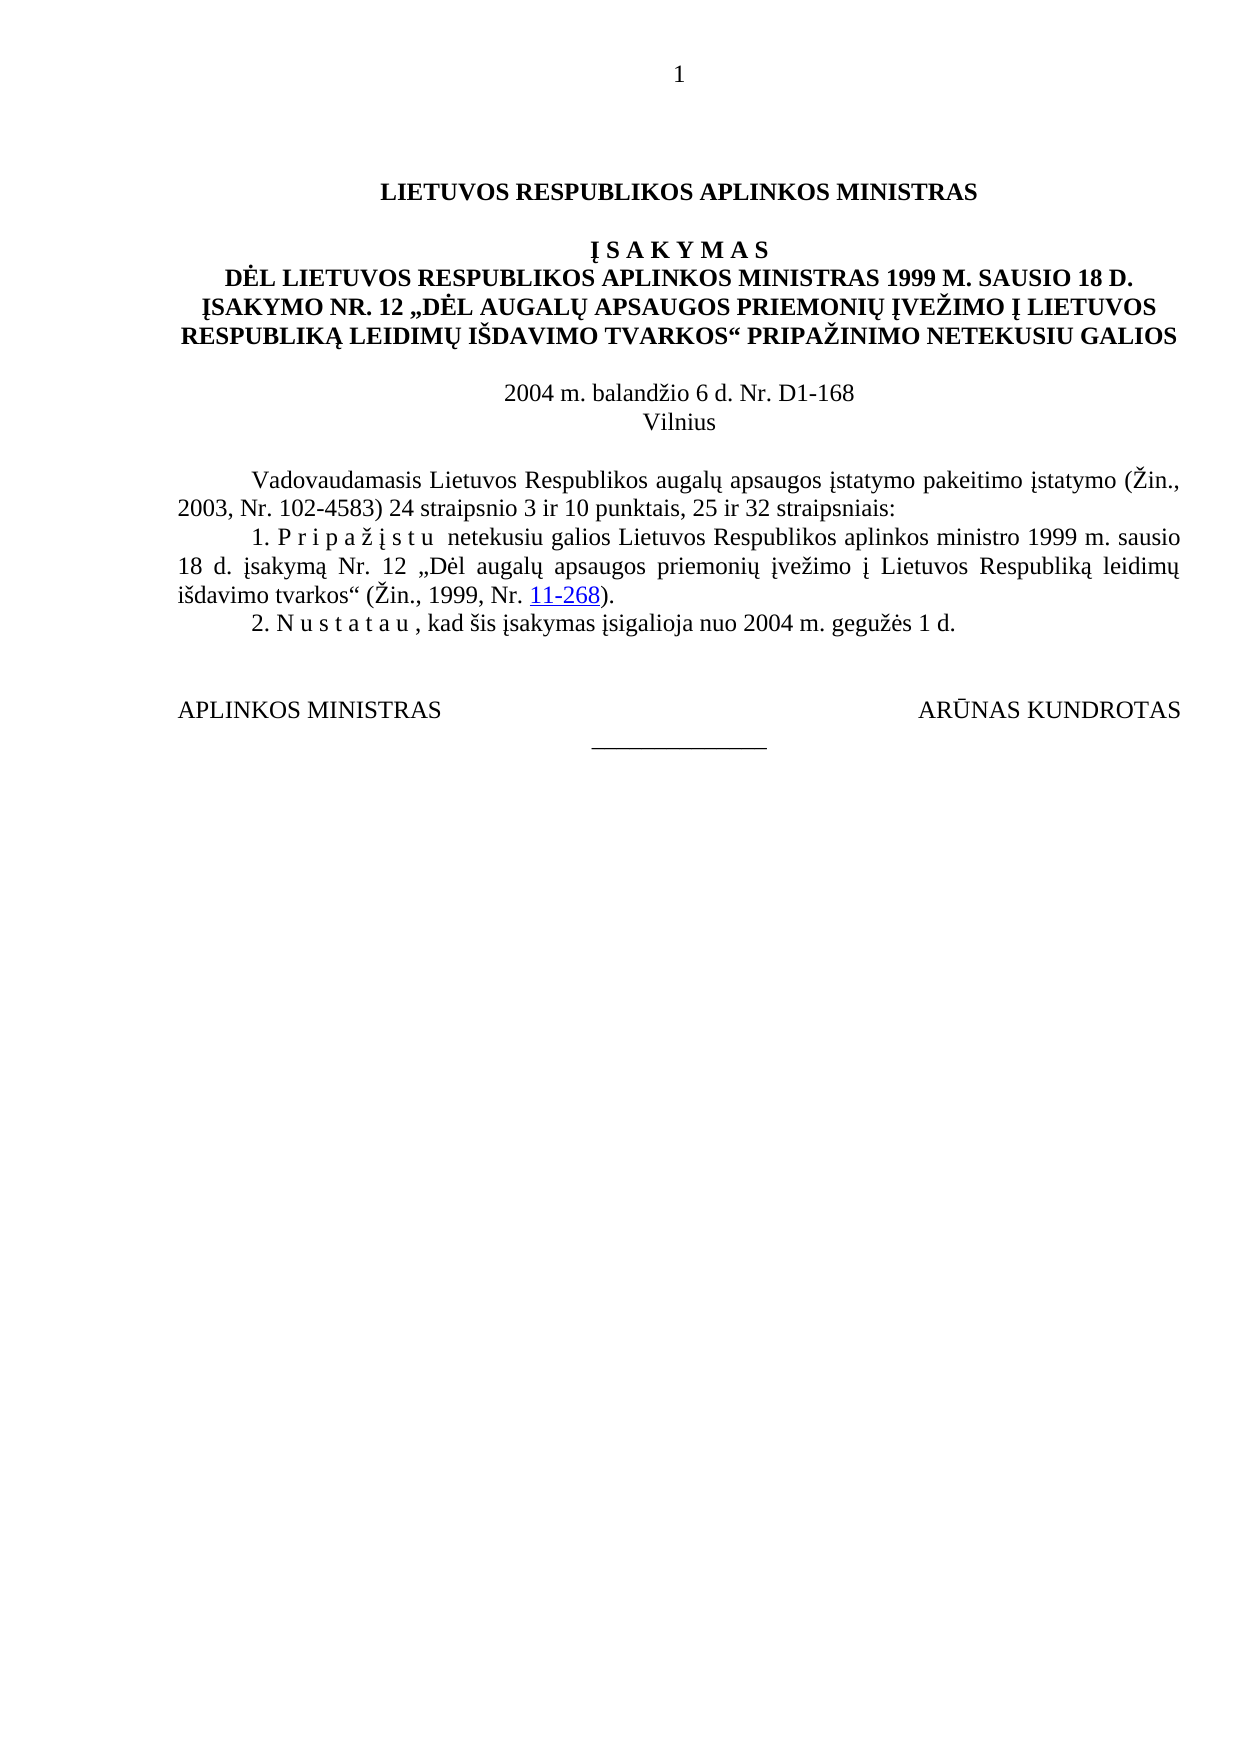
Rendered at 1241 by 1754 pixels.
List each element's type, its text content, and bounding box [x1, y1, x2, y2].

text ______________ [177, 723, 1181, 752]
text 2004 m. balandžio 6 d. Nr. D1-168 [177, 378, 1181, 407]
text APLINKOS MINISTRAS ARŪNAS KUNDROTAS [177, 695, 1181, 723]
text Vadovaudamasis Lietuvos Respublikos augalų apsaugos įstatymo pakeitimo įstatymo (Žin., 2003, Nr. 102-4583) 24 straipsnio 3 ir 10 punktais, 25 ir 32 straipsniais: [177, 465, 1181, 522]
text Vilnius [177, 407, 1181, 436]
text LIETUVOS RESPUBLIKOS APLINKOS MINISTRAS [177, 177, 1181, 206]
text 1. Pripažįstu netekusiu galios Lietuvos Respublikos aplinkos ministro 1999 m. sausio 18 d. įsakymą Nr. 12 „Dėl augalų apsaugos priemonių įvežimo į Lietuvos Respubliką leidimų išdavimo tvarkos“ (Žin., 1999, Nr. 11-268). [177, 522, 1181, 608]
text 2. Nustatau, kad šis įsakymas įsigalioja nuo 2004 m. gegužės 1 d. [177, 608, 1181, 637]
text Į S A K Y M A S [177, 235, 1181, 263]
text DĖL LIETUVOS RESPUBLIKOS APLINKOS MINISTRAS 1999 M. SAUSIO 18 D. ĮSAKYMO NR. 12 „DĖL AUGALŲ APSAUGOS PRIEMONIŲ ĮVEŽIMO Į LIETUVOS RESPUBLIKĄ LEIDIMŲ IŠDAVIMO TVARKOS“ PRIPAŽINIMO NETEKUSIU GALIOS [177, 263, 1181, 350]
